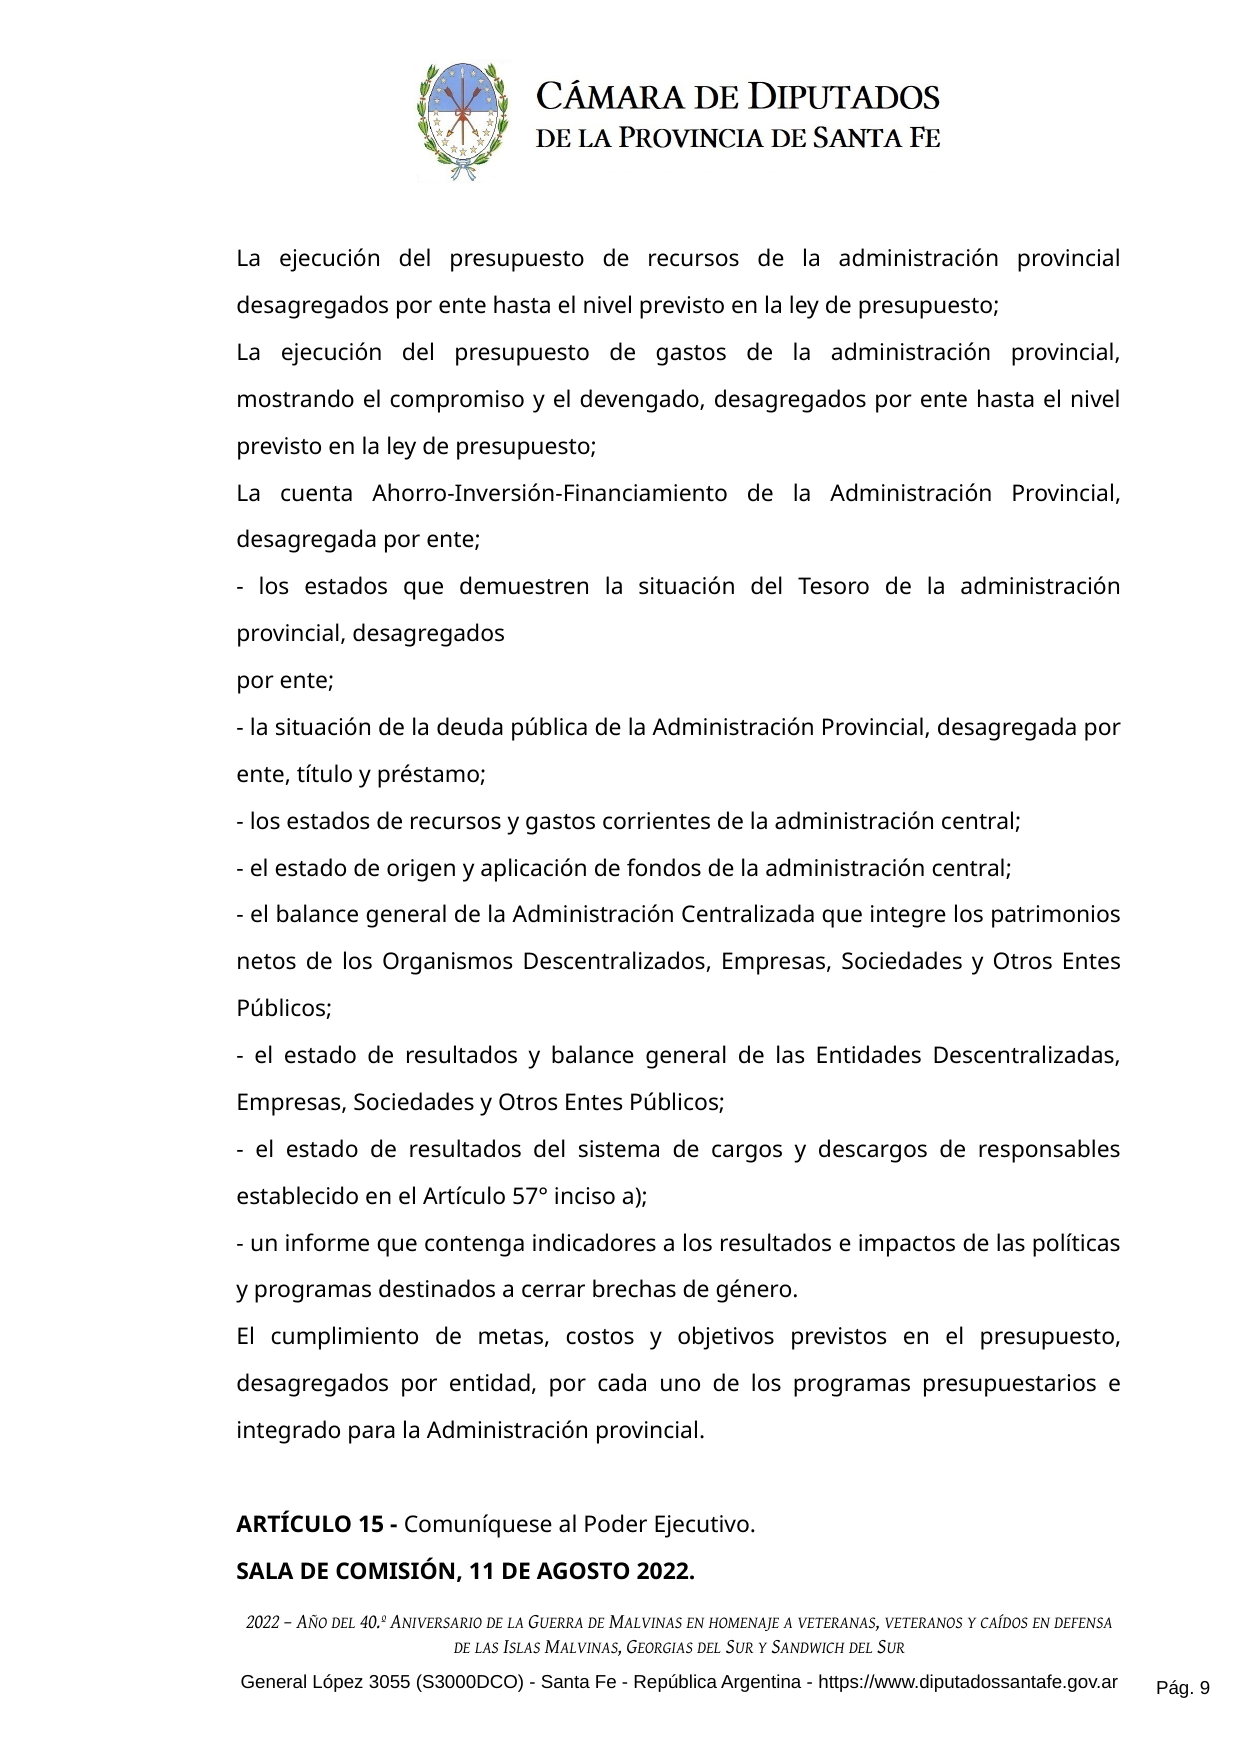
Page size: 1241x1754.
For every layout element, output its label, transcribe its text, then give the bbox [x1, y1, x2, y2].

text - el estado de resultados y balance general de las Entidades Descentralizadas, Empresas, Sociedades y Otros Entes Públicos; [236, 1039, 1122, 1117]
text - la situación de la deuda pública de la Administración Provincial, desagregada por ente, título y préstamo; [236, 711, 1122, 789]
list Comuníquese al Poder Ejecutivo. [236, 1508, 1122, 1539]
text - el balance general de la Administración Centralizada que integre los patrimonios netos de los Organismos Descentralizados, Empresas, Sociedades y Otros Entes Públicos; [236, 898, 1122, 1023]
text La ejecución del presupuesto de gastos de la administración provincial, mostrando el compromiso y el devengado, desagregados por ente hasta el nivel previsto en la ley de presupuesto; [236, 336, 1122, 461]
picture [413, 59, 945, 183]
list El cumplimiento de metas, costos y objetivos previstos en el presupuesto, desagregados por entidad, por cada uno de los programas presupuestarios e integrado para la Administración provincial. [236, 1320, 1122, 1445]
text La cuenta Ahorro-Inversión-Financiamiento de la Administración Provincial, desagregada por ente; [236, 477, 1122, 555]
text - los estados que demuestren la situación del Tesoro de la administración provincial, desagregados [236, 570, 1122, 648]
text - los estados de recursos y gastos corrientes de la administración central; [236, 805, 1122, 836]
text La ejecución del presupuesto de recursos de la administración provincial desagregados por ente hasta el nivel previsto en la ley de presupuesto; [236, 242, 1122, 320]
text - el estado de resultados del sistema de cargos y descargos de responsables establecido en el Artículo 57° inciso a); [236, 1133, 1122, 1211]
list - un informe que contenga indicadores a los resultados e impactos de las políticas y programas destinados a cerrar brechas de género. [236, 1227, 1122, 1305]
text SALA DE COMISIÓN, 11 DE AGOSTO 2022. [236, 1555, 1122, 1586]
text por ente; [236, 664, 1122, 695]
text - el estado de origen y aplicación de fondos de la administración central; [236, 852, 1122, 883]
